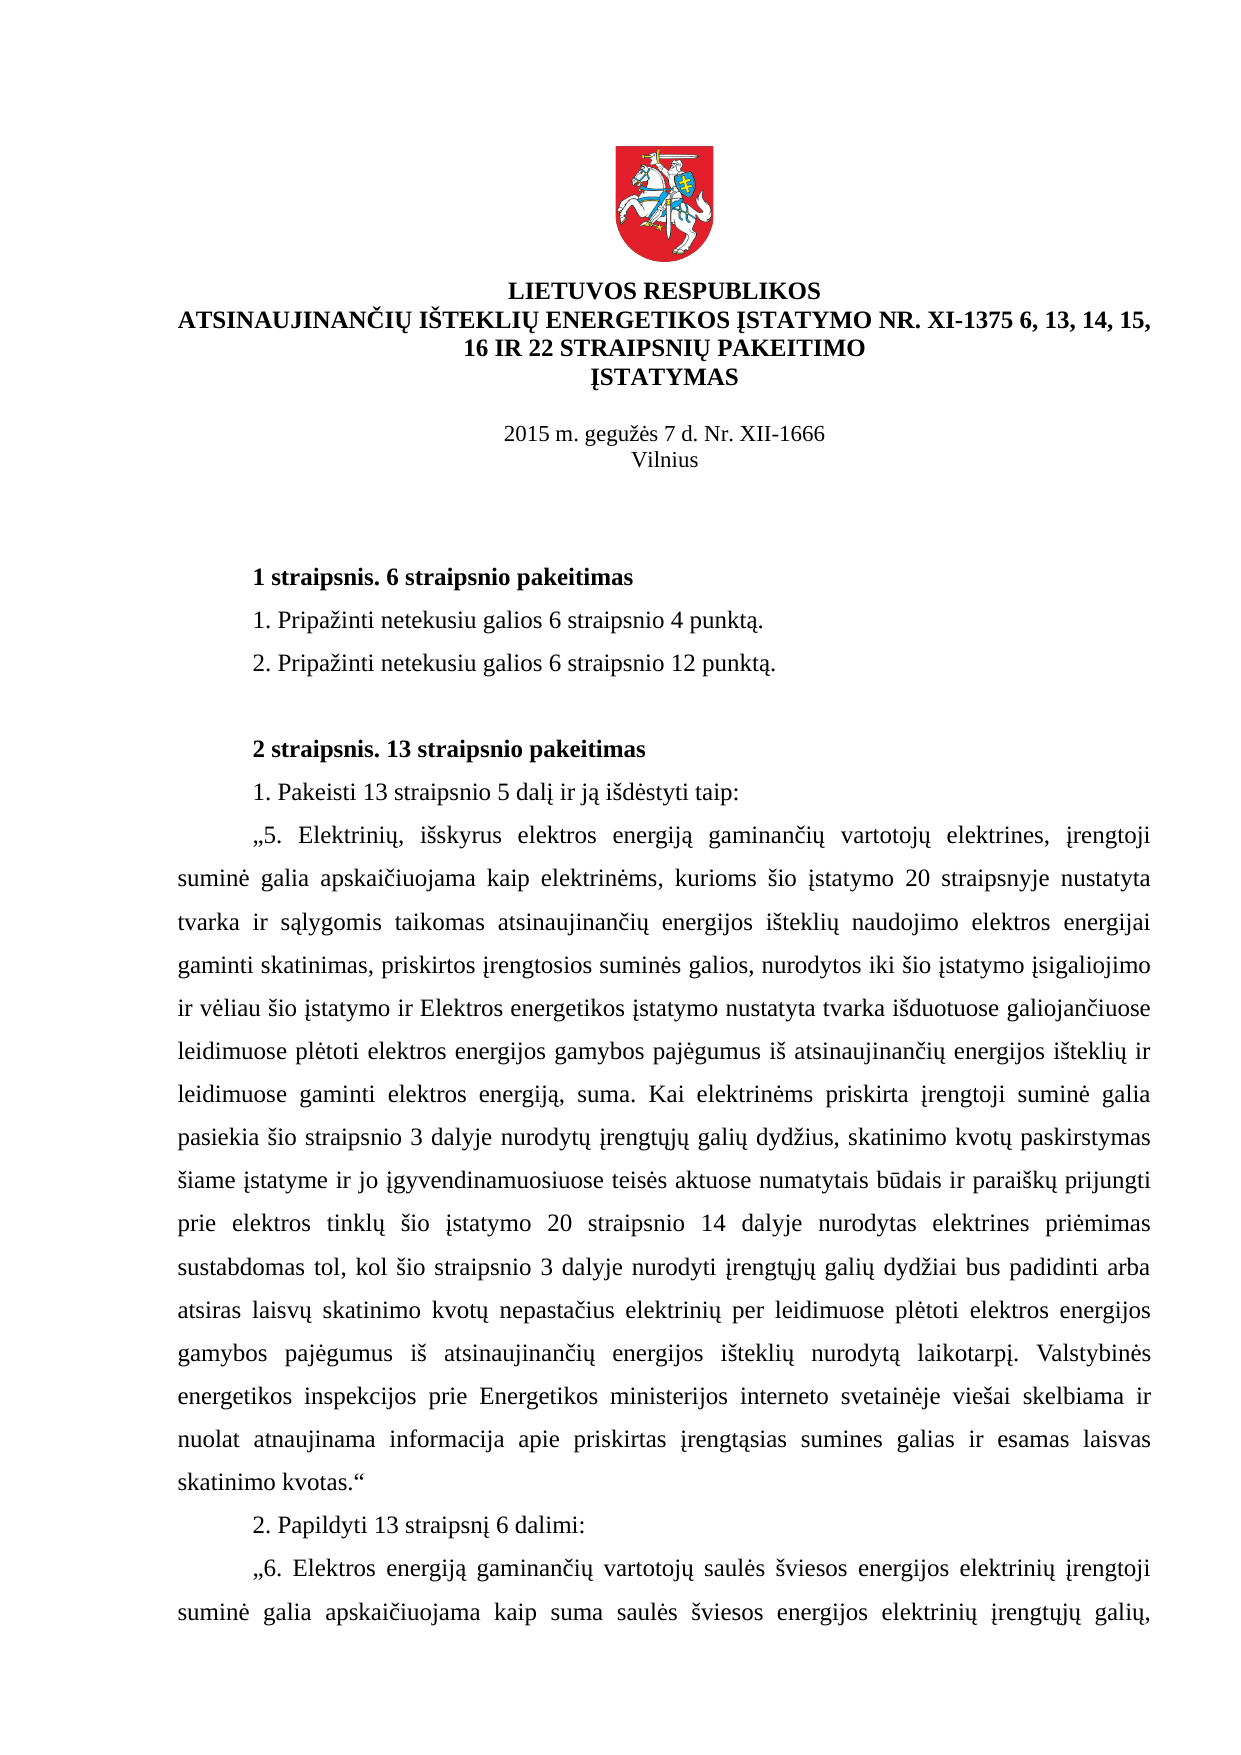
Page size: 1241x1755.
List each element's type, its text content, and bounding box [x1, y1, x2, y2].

text 2015 m. gegužės 7 d. Nr. XII-1666 [177, 420, 1152, 446]
text „6. Elektros energiją gaminančių vartotojų saulės šviesos energijos elektrinių įrengtoji suminė galia apskaičiuojama kaip suma saulės šviesos energijos elektrinių įrengtųjų galių, [177, 1553, 1152, 1625]
text 1. Pripažinti netekusiu galios 6 straipsnio 4 punktą. [177, 605, 1152, 633]
text 2. Pripažinti netekusiu galios 6 straipsnio 12 punktą. [177, 648, 1152, 677]
text ĮSTATYMAS [177, 362, 1152, 391]
text 1 straipsnis. 6 straipsnio pakeitimas [177, 562, 1152, 590]
text „5. Elektrinių, išskyrus elektros energiją gaminančių vartotojų elektrines, įrengtoji suminė galia apskaičiuojama kaip elektrinėms, kurioms šio įstatymo 20 straipsnyje nustatyta tvarka ir sąlygomis taikomas atsinaujinančių energijos išteklių naudojimo elektros energijai gaminti skatinimas, priskirtos įrengtosios suminės galios, nurodytos iki šio įstatymo įsigaliojimo ir vėliau šio įstatymo ir Elektros energetikos įstatymo nustatyta tvarka išduotuose galiojančiuose leidimuose plėtoti elektros energijos gamybos pajėgumus iš atsinaujinančių energijos išteklių ir leidimuose gaminti elektros energiją, suma. Kai elektrinėms priskirta įrengtoji suminė galia pasiekia šio straipsnio 3 dalyje nurodytų įrengtųjų galių dydžius, skatinimo kvotų paskirstymas šiame įstatyme ir jo įgyvendinamuosiuose teisės aktuose numatytais būdais ir paraiškų prijungti prie elektros tinklų šio įstatymo 20 straipsnio 14 dalyje nurodytas elektrines priėmimas sustabdomas tol, kol šio straipsnio 3 dalyje nurodyti įrengtųjų galių dydžiai bus padidinti arba atsiras laisvų skatinimo kvotų nepastačius elektrinių per leidimuose plėtoti elektros energijos gamybos pajėgumus iš atsinaujinančių energijos išteklių nurodytą laikotarpį. Valstybinės energetikos inspekcijos prie Energetikos ministerijos interneto svetainėje viešai skelbiama ir nuolat atnaujinama informacija apie priskirtas įrengtąsias sumines galias ir esamas laisvas skatinimo kvotas.“ [177, 820, 1152, 1496]
text LIETUVOS RESPUBLIKOS [177, 276, 1152, 305]
text 2 straipsnis. 13 straipsnio pakeitimas [177, 734, 1152, 763]
text Vilnius [177, 446, 1152, 472]
text ATSINAUJINANČIŲ IŠTEKLIŲ ENERGETIKOS ĮSTATYMO NR. XI-1375 6, 13, 14, 15, 16 IR 22 STRAIPSNIŲ PAKEITIMO [177, 305, 1152, 362]
text 2. Papildyti 13 straipsnį 6 dalimi: [177, 1510, 1152, 1539]
text 1. Pakeisti 13 straipsnio 5 dalį ir ją išdėstyti taip: [177, 777, 1152, 806]
